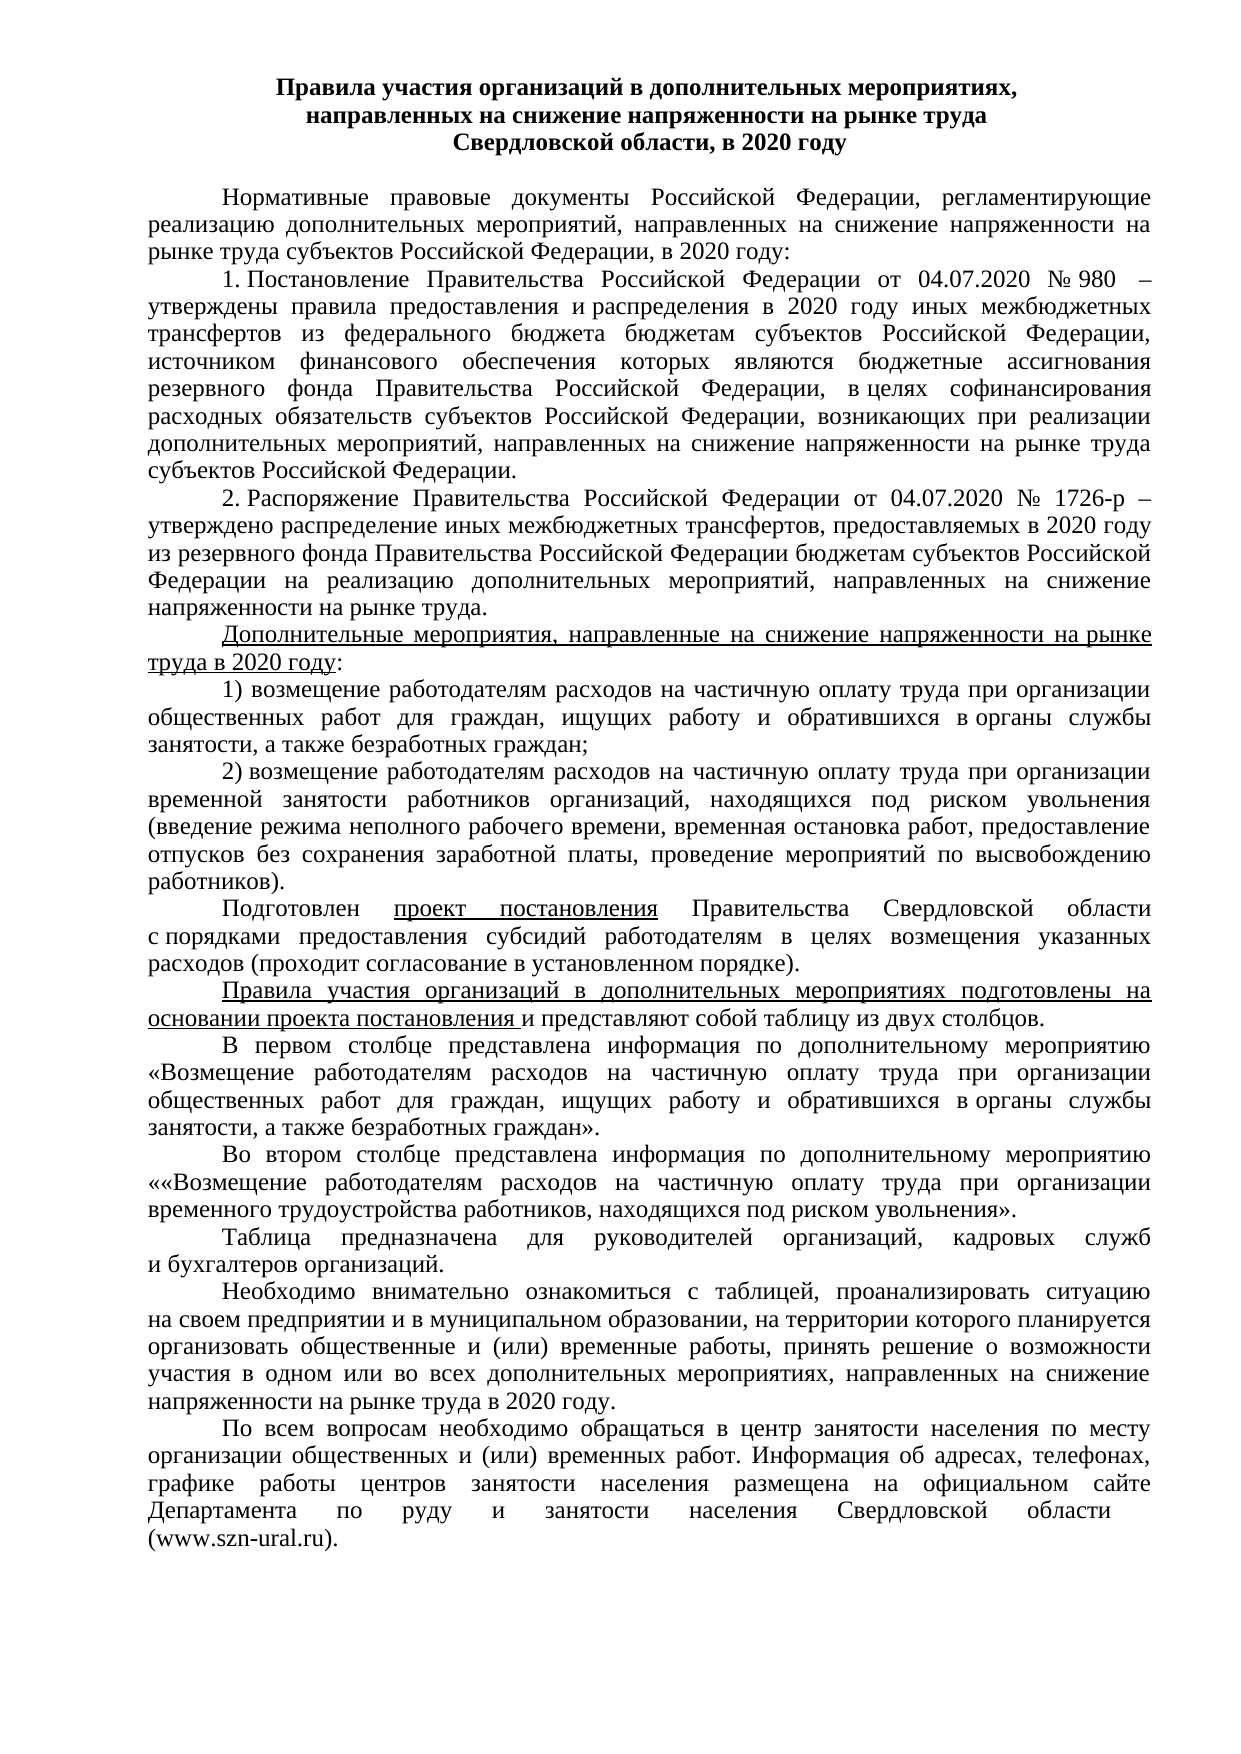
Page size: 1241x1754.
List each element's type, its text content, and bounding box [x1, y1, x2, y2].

text 1. Постановление Правительства Российской Федерации от 04.07.2020 № 980 – утверждены правила предоставления и распределения в 2020 году иных межбюджетных трансфертов из федерального бюджета бюджетам субъектов Российской Федерации, источником финансового обеспечения которых являются бюджетные ассигнования резервного фонда Правительства Российской Федерации, в целях софинансирования расходных обязательств субъектов Российской Федерации, возникающих при реализации дополнительных мероприятий, направленных на снижение напряженности на рынке труда субъектов Российской Федерации. [148, 265, 1152, 484]
text 2) возмещение работодателям расходов на частичную оплату труда при организации временной занятости работников организаций, находящихся под риском увольнения (введение режима неполного рабочего времени, временная остановка работ, предоставление отпусков без сохранения заработной платы, проведение мероприятий по высвобождению работников). [148, 758, 1152, 895]
text 1) возмещение работодателям расходов на частичную оплату труда при организации общественных работ для граждан, ищущих работу и обратившихся в органы службы занятости, а также безработных граждан; [148, 676, 1152, 758]
text По всем вопросам необходимо обращаться в центр занятости населения по месту организации общественных и (или) временных работ. Информация об адресах, телефонах, графике работы центров занятости населения размещена на официальном сайте Департамента по руду и занятости населения Свердловской области (www.szn-ural.ru). [148, 1415, 1152, 1552]
text Таблица предназначена для руководителей организаций, кадровых служб и бухгалтеров организаций. [148, 1223, 1152, 1278]
text Необходимо внимательно ознакомиться с таблицей, проанализировать ситуацию на своем предприятии и в муниципальном образовании, на территории которого планируется организовать общественные и (или) временные работы, принять решение о возможности участия в одном или во всех дополнительных мероприятиях, направленных на снижение напряженности на рынке труда в 2020 году. [148, 1278, 1152, 1415]
text Дополнительные мероприятия, направленные на снижение напряженности на рынке труда в 2020 году: [148, 621, 1152, 676]
text Нормативные правовые документы Российской Федерации, регламентирующие реализацию дополнительных мероприятий, направленных на снижение напряженности на рынке труда субъектов Российской Федерации, в 2020 году: [148, 183, 1152, 265]
text Правила участия организаций в дополнительных мероприятиях, направленных на снижение напряженности на рынке труда [148, 74, 1152, 128]
text Подготовлен проект постановления Правительства Свердловской области с порядками предоставления субсидий работодателям в целях возмещения указанных расходов (проходит согласование в установленном порядке). [148, 895, 1152, 977]
text Свердловской области, в 2020 году [148, 128, 1152, 156]
text В первом столбце представлена информация по дополнительному мероприятию «Возмещение работодателям расходов на частичную оплату труда при организации общественных работ для граждан, ищущих работу и обратившихся в органы службы занятости, а также безработных граждан». [148, 1032, 1152, 1141]
text Во втором столбце представлена информация по дополнительному мероприятию ««Возмещение работодателям расходов на частичную оплату труда при организации временного трудоустройства работников, находящихся под риском увольнения». [148, 1141, 1152, 1223]
text 2. Распоряжение Правительства Российской Федерации от 04.07.2020 № 1726-р – утверждено распределение иных межбюджетных трансфертов, предоставляемых в 2020 году из резервного фонда Правительства Российской Федерации бюджетам субъектов Российской Федерации на реализацию дополнительных мероприятий, направленных на снижение напряженности на рынке труда. [148, 484, 1152, 621]
text Правила участия организаций в дополнительных мероприятиях подготовлены на основании проекта постановления и представляют собой таблицу из двух столбцов. [148, 977, 1152, 1032]
